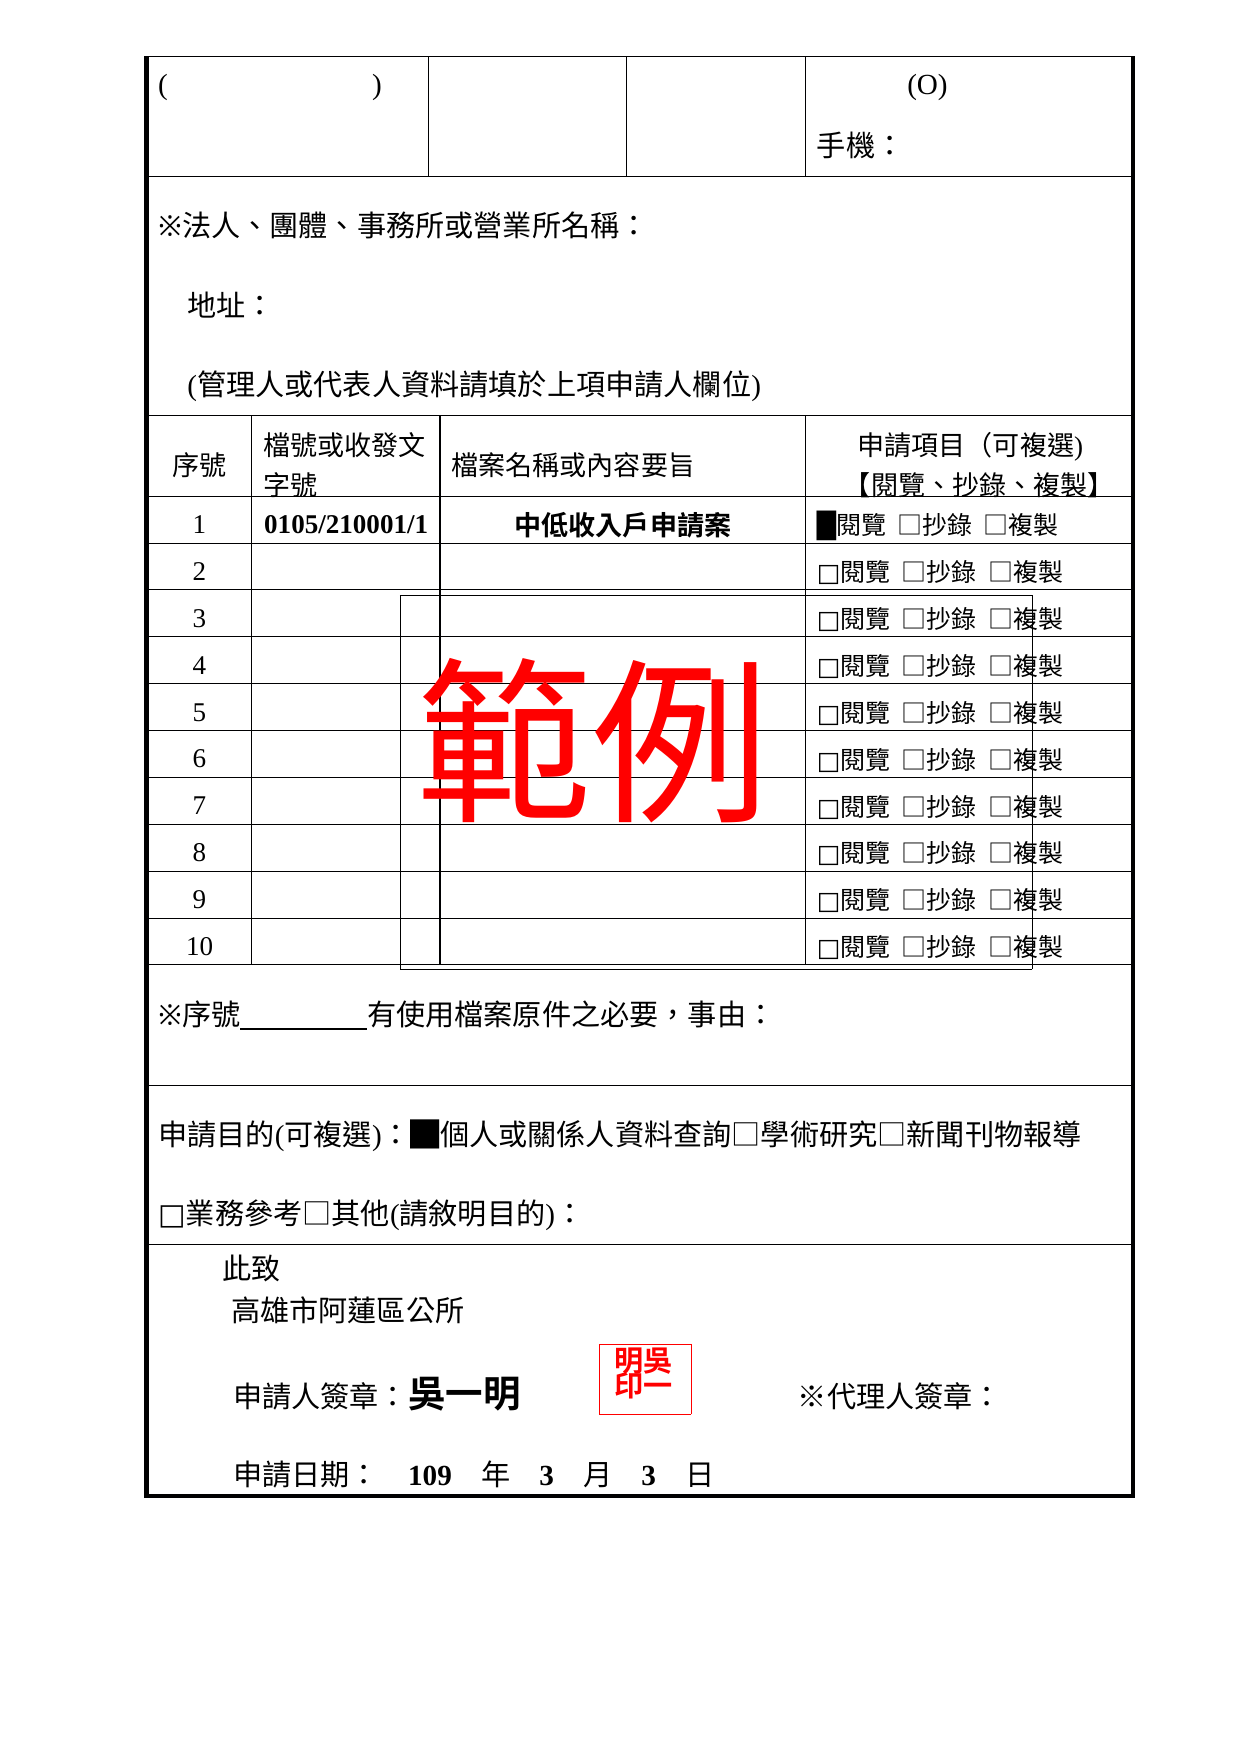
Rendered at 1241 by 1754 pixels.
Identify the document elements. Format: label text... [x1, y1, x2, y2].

table_cell [756, 731, 805, 777]
table_cell [441, 590, 805, 595]
table_cell □閱覽 □抄錄 □複製 [1033, 778, 1131, 824]
table_cell [441, 722, 463, 730]
table_cell [401, 825, 439, 871]
table_cell [401, 684, 439, 730]
table_cell [401, 872, 439, 917]
table_cell [472, 684, 624, 730]
table_cell □閱覽 □抄錄 □複製 [806, 544, 1131, 589]
table_cell 5 [149, 684, 251, 730]
table_cell [401, 637, 439, 683]
table_cell 序號 [149, 416, 251, 496]
table_cell □閱覽 □抄錄 □複製 [806, 684, 1032, 730]
table_cell 3 [149, 590, 251, 636]
table_cell ( ) [149, 57, 428, 176]
table_cell 7 [149, 778, 251, 824]
table_cell [441, 872, 805, 917]
table_cell [441, 919, 805, 964]
table_cell [670, 684, 712, 730]
table_cell [441, 778, 805, 824]
table_cell [441, 779, 463, 788]
table_cell [444, 739, 463, 750]
table_cell [528, 731, 560, 777]
table_cell [474, 759, 492, 770]
table_cell [724, 684, 744, 730]
table_cell (O) 手機： [806, 57, 1131, 176]
table_cell [663, 717, 691, 730]
table_cell □閱覽 □抄錄 □複製 [806, 590, 1131, 636]
table_cell 中低收入戶申請案 [441, 497, 805, 542]
table_cell 此致 高雄市阿蓮區公所 申請人簽章：吳一明 ※代理人簽章： 申請日期： 109 年 3 月 3 日 [149, 1245, 1131, 1493]
table_cell [441, 684, 472, 712]
table_cell [631, 684, 662, 730]
table_cell 申請目的(可複選)：█個人或關係人資料查詢□學術研究□新聞刊物報導 □業務參考□其他(請敘明目的)： [149, 1086, 1131, 1244]
table_cell [756, 684, 805, 730]
table_cell □閱覽 □抄錄 □複製 [806, 731, 1032, 777]
table_cell █閱覽 □抄錄 □複製 [806, 497, 1131, 542]
table_cell [252, 825, 400, 871]
table_cell 檔號或收發文字號 [252, 416, 439, 496]
table_cell [252, 872, 400, 917]
table_cell 申請項目（可複選) 【閱覽、抄錄、複製】 [806, 416, 1131, 496]
table_cell [528, 721, 560, 730]
table_cell 6 [149, 731, 251, 777]
table_cell [401, 596, 439, 636]
table_cell ※法人、團體、事務所或營業所名稱： 地址： (管理人或代表人資料請填於上項申請人欄位) [149, 177, 1131, 415]
table_cell [252, 684, 400, 730]
table_cell 檔案名稱或內容要旨 [441, 416, 805, 496]
table_cell □閱覽 □抄錄 □複製 [1033, 637, 1131, 683]
table_cell □閱覽 □抄錄 □複製 [806, 872, 1032, 917]
table_cell [503, 731, 515, 777]
table_cell 9 [149, 872, 251, 917]
table_cell [441, 637, 805, 683]
table_cell [660, 731, 689, 754]
table_cell [631, 731, 678, 777]
table_cell [687, 731, 712, 777]
table_cell [627, 57, 805, 176]
table_cell 8 [149, 825, 251, 871]
table_cell [555, 731, 619, 777]
table_cell [252, 590, 439, 636]
table_cell [724, 731, 744, 777]
table_cell □閱覽 □抄錄 □複製 [806, 919, 1032, 964]
table_cell □閱覽 □抄錄 □複製 [1033, 825, 1131, 871]
table_cell 10 [149, 919, 251, 964]
table_cell 2 [149, 544, 251, 589]
table_cell 1 [149, 497, 251, 542]
table_cell 0105/210001/1 [252, 497, 439, 542]
table_cell [252, 778, 400, 824]
table_cell [252, 637, 400, 683]
table_cell □閱覽 □抄錄 □複製 [1033, 872, 1131, 917]
table_cell [429, 57, 626, 176]
table_cell □閱覽 □抄錄 □複製 [1033, 919, 1131, 964]
table_cell □閱覽 □抄錄 □複製 [806, 637, 1032, 683]
table_cell [441, 825, 805, 871]
table_cell [474, 739, 492, 750]
table_cell [401, 731, 433, 777]
table_cell [401, 778, 439, 824]
table_cell [441, 544, 805, 589]
table_cell [444, 759, 463, 770]
table_cell [252, 544, 439, 589]
table_cell □閱覽 □抄錄 □複製 [1033, 731, 1131, 777]
table_cell 4 [149, 637, 251, 683]
table_cell □閱覽 □抄錄 □複製 [806, 825, 1032, 871]
table_cell [252, 919, 400, 964]
table_cell [441, 596, 805, 636]
table_cell [252, 731, 400, 777]
table_cell □閱覽 □抄錄 □複製 [806, 778, 1032, 824]
table_cell [401, 919, 439, 964]
table_cell □閱覽 □抄錄 □複製 [1033, 684, 1131, 730]
table_cell ※序號 有使用檔案原件之必要，事由： [149, 965, 1131, 1084]
